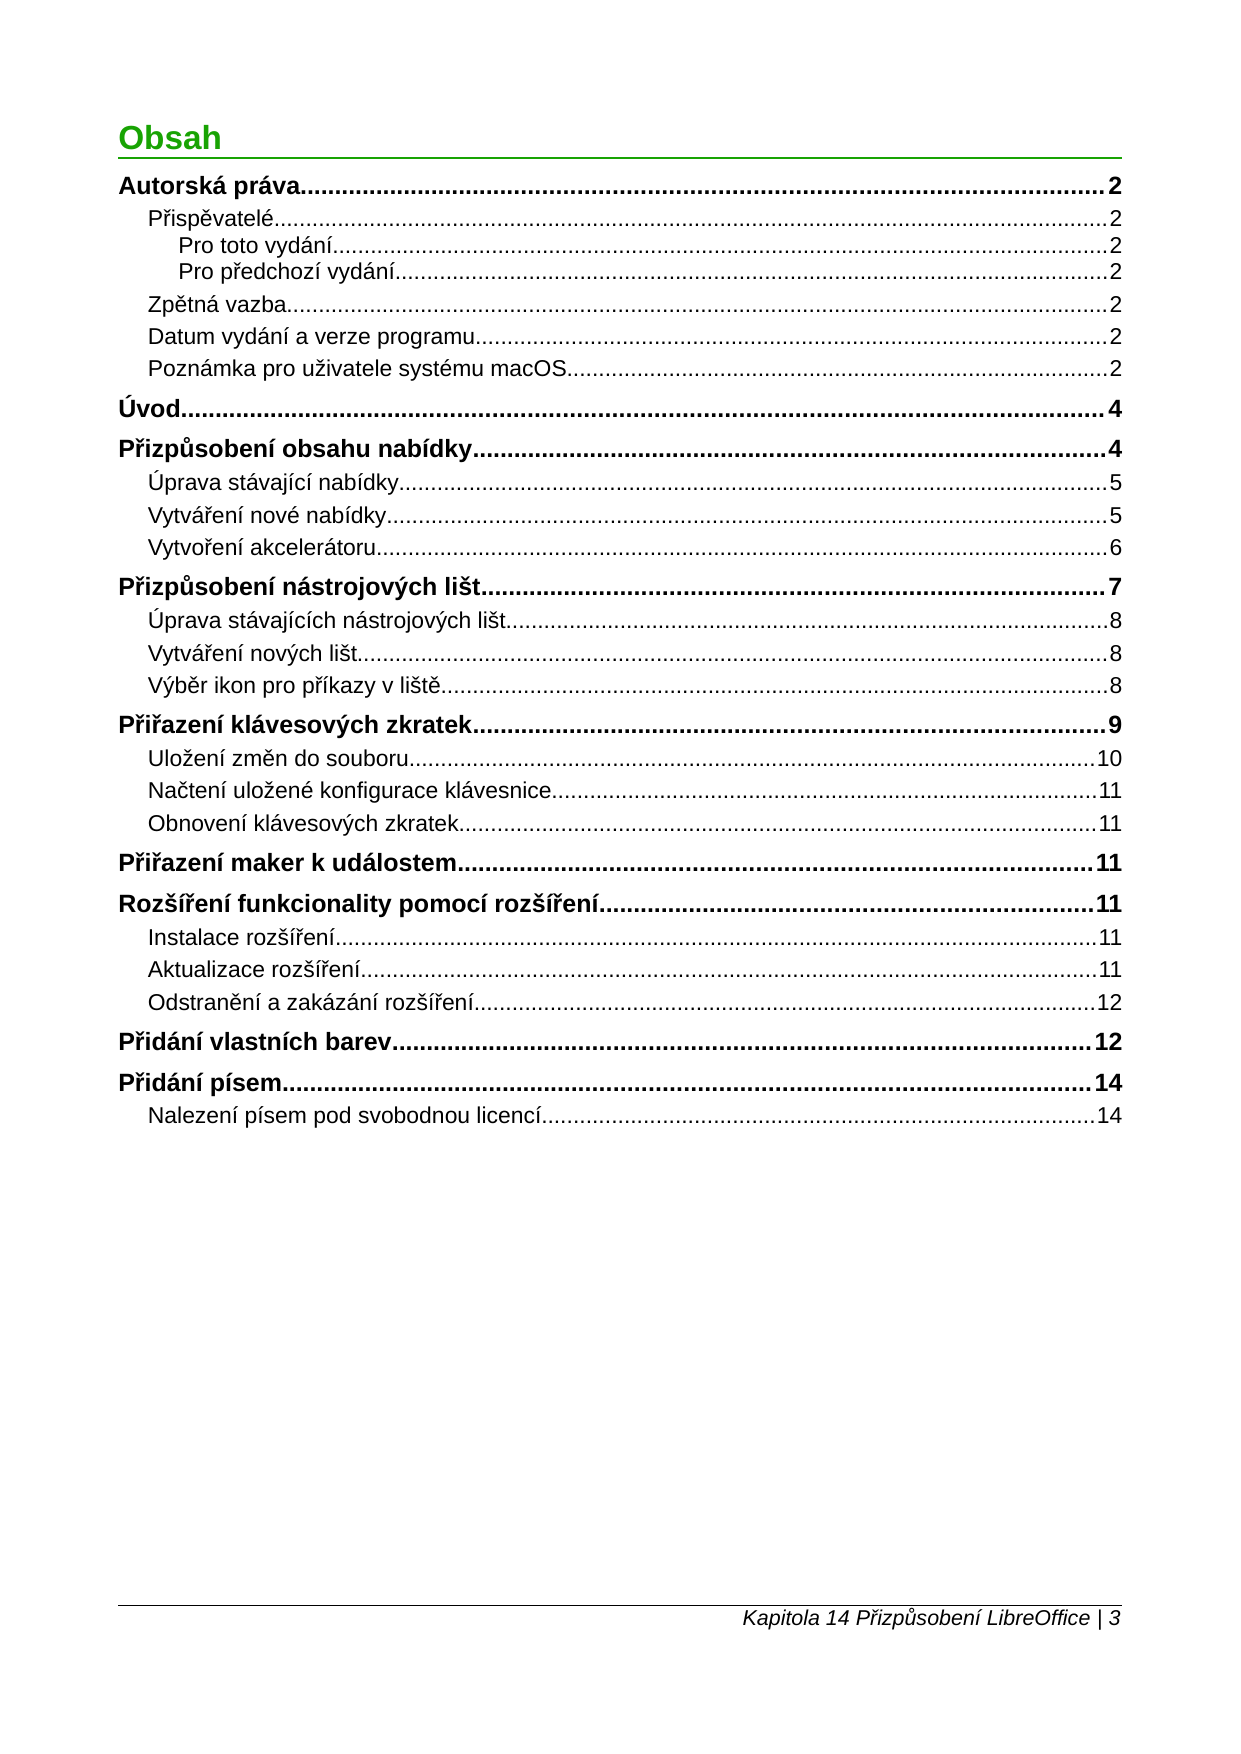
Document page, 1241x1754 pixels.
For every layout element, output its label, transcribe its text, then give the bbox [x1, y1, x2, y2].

text Uložení změn do souboru 10 [148, 745, 1122, 771]
text Pro předchozí vydání 2 [178, 258, 1122, 284]
text Načtení uložené konfigurace klávesnice 11 [148, 777, 1122, 804]
text Úprava stávající nabídky 5 [148, 469, 1122, 496]
text Aktualizace rozšíření 11 [148, 956, 1122, 982]
text Obnovení klávesových zkratek 11 [148, 810, 1122, 836]
text Rozšíření funkcionality pomocí rozšíření 11 [118, 889, 1122, 918]
text Vytváření nové nabídky 5 [148, 502, 1122, 528]
text Přizpůsobení nástrojových lišt 7 [118, 572, 1122, 601]
text Přidání písem 14 [118, 1067, 1122, 1096]
text Pro toto vydání 2 [178, 232, 1122, 258]
text Instalace rozšíření 11 [148, 924, 1122, 950]
text Přidání vlastních barev 12 [118, 1027, 1122, 1056]
text Zpětná vazba 2 [148, 291, 1122, 317]
text Úvod 4 [118, 394, 1122, 422]
subtitle Obsah [118, 118, 1122, 157]
text Odstranění a zakázání rozšíření 12 [148, 988, 1122, 1015]
text Poznámka pro uživatele systému macOS 2 [148, 355, 1122, 382]
text Přiřazení maker k událostem 11 [118, 848, 1122, 877]
text Vytvoření akcelerátoru 6 [148, 534, 1122, 560]
text Autorská práva 2 [118, 171, 1122, 199]
text Výběr ikon pro příkazy v liště 8 [148, 672, 1122, 698]
text Přispěvatelé 2 [148, 205, 1122, 232]
text Nalezení písem pod svobodnou licencí 14 [148, 1102, 1122, 1129]
text Přiřazení klávesových zkratek 9 [118, 710, 1122, 739]
text Vytváření nových lišt 8 [148, 639, 1122, 666]
text Přizpůsobení obsahu nabídky 4 [118, 434, 1122, 463]
text Datum vydání a verze programu 2 [148, 323, 1122, 349]
text Úprava stávajících nástrojových lišt 8 [148, 607, 1122, 633]
